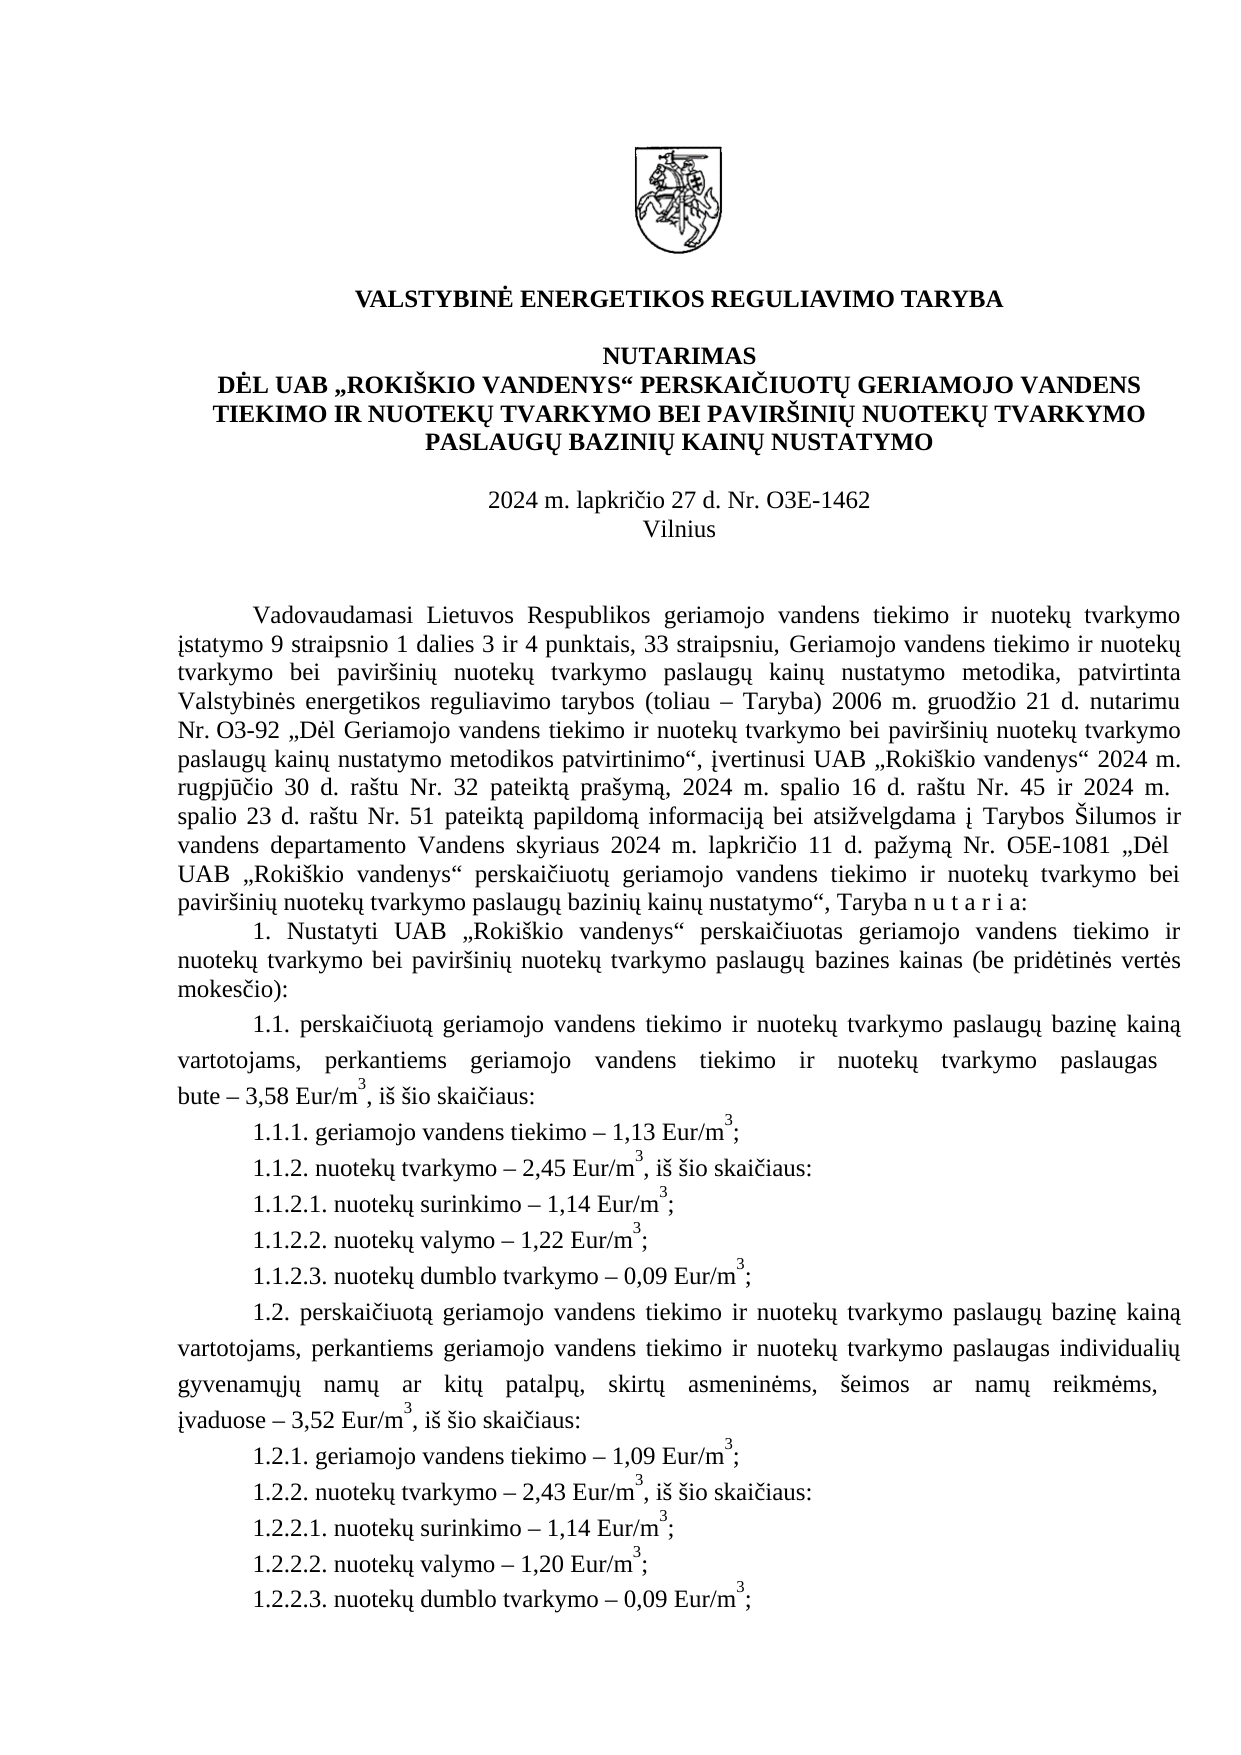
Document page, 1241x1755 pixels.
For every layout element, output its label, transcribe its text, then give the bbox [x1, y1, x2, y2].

text Nutarimas [177, 341, 1181, 370]
text Vadovaudamasi Lietuvos Respublikos geriamojo vandens tiekimo ir nuotekų tvarkymo įstatymo 9 straipsnio 1 dalies 3 ir 4 punktais, 33 straipsniu, Geriamojo vandens tiekimo ir nuotekų tvarkymo bei paviršinių nuotekų tvarkymo paslaugų kainų nustatymo metodika, patvirtinta Valstybinės energetikos reguliavimo tarybos (toliau – Taryba) 2006 m. gruodžio 21 d. nutarimu Nr. O3-92 „Dėl Geriamojo vandens tiekimo ir nuotekų tvarkymo bei paviršinių nuotekų tvarkymo paslaugų kainų nustatymo metodikos patvirtinimo“, įvertinusi UAB „Rokiškio vandenys“ 2024 m. rugpjūčio 30 d. raštu Nr. 32 pateiktą prašymą, 2024 m. spalio 16 d. raštu Nr. 45 ir 2024 m. spalio 23 d. raštu Nr. 51 pateiktą papildomą informaciją bei atsižvelgdama į Tarybos Šilumos ir vandens departamento Vandens skyriaus 2024 m. lapkričio 11 d. pažymą Nr. O5E-1081 „Dėl UAB „Rokiškio vandenys“ perskaičiuotų geriamojo vandens tiekimo ir nuotekų tvarkymo bei paviršinių nuotekų tvarkymo paslaugų bazinių kainų nustatymo“, Taryba n u t a r i a: [177, 600, 1181, 916]
text 1.2.2.2. nuotekų valymo – 1,20 Eur/m3; [177, 1541, 1181, 1577]
text 1.1.2.1. nuotekų surinkimo – 1,14 Eur/m3; [177, 1182, 1181, 1218]
text 1.2.1. geriamojo vandens tiekimo – 1,09 Eur/m3; [177, 1434, 1181, 1469]
text 1.2.2.3. nuotekų dumblo tvarkymo – 0,09 Eur/m3; [177, 1577, 1181, 1613]
text 1.2.2. nuotekų tvarkymo – 2,43 Eur/m3, iš šio skaičiaus: [177, 1469, 1181, 1506]
text 1.1.2.3. nuotekų dumblo tvarkymo – 0,09 Eur/m3; [177, 1254, 1181, 1290]
text 2024 m. lapkričio 27 d. Nr. O3E-1462 [177, 485, 1181, 514]
text DĖL Uab „rokiškio vandenys“ perskaičiuotų GERIAMOJO vandens tiekimo ir nuotekų tvarkymo bei paviršinių nuotekų tvarkymo paslaugų bazinių kainų nustatymo [177, 370, 1181, 456]
text 1.1.1. geriamojo vandens tiekimo – 1,13 Eur/m3; [177, 1110, 1181, 1146]
text 1.2.2.1. nuotekų surinkimo – 1,14 Eur/m3; [177, 1506, 1181, 1541]
text 1. Nustatyti UAB „Rokiškio vandenys“ perskaičiuotas geriamojo vandens tiekimo ir nuotekų tvarkymo bei paviršinių nuotekų tvarkymo paslaugų bazines kainas (be pridėtinės vertės mokesčio): [177, 916, 1181, 1002]
text 1.1.2. nuotekų tvarkymo – 2,45 Eur/m3, iš šio skaičiaus: [177, 1146, 1181, 1182]
text Vilnius [177, 514, 1181, 542]
text 1.2. perskaičiuotą geriamojo vandens tiekimo ir nuotekų tvarkymo paslaugų bazinę kainą vartotojams, perkantiems geriamojo vandens tiekimo ir nuotekų tvarkymo paslaugas individualių gyvenamųjų namų ar kitų patalpų, skirtų asmeninėms, šeimos ar namų reikmėms, įvaduose – 3,52 Eur/m3, iš šio skaičiaus: [177, 1290, 1181, 1434]
text 1.1.2.2. nuotekų valymo – 1,22 Eur/m3; [177, 1218, 1181, 1254]
text 1.1. perskaičiuotą geriamojo vandens tiekimo ir nuotekų tvarkymo paslaugų bazinę kainą vartotojams, perkantiems geriamojo vandens tiekimo ir nuotekų tvarkymo paslaugas bute – 3,58 Eur/m3, iš šio skaičiaus: [177, 1002, 1181, 1110]
text VALSTYBINĖ ENERGETIKOS reguliavimo taryba [177, 284, 1181, 312]
